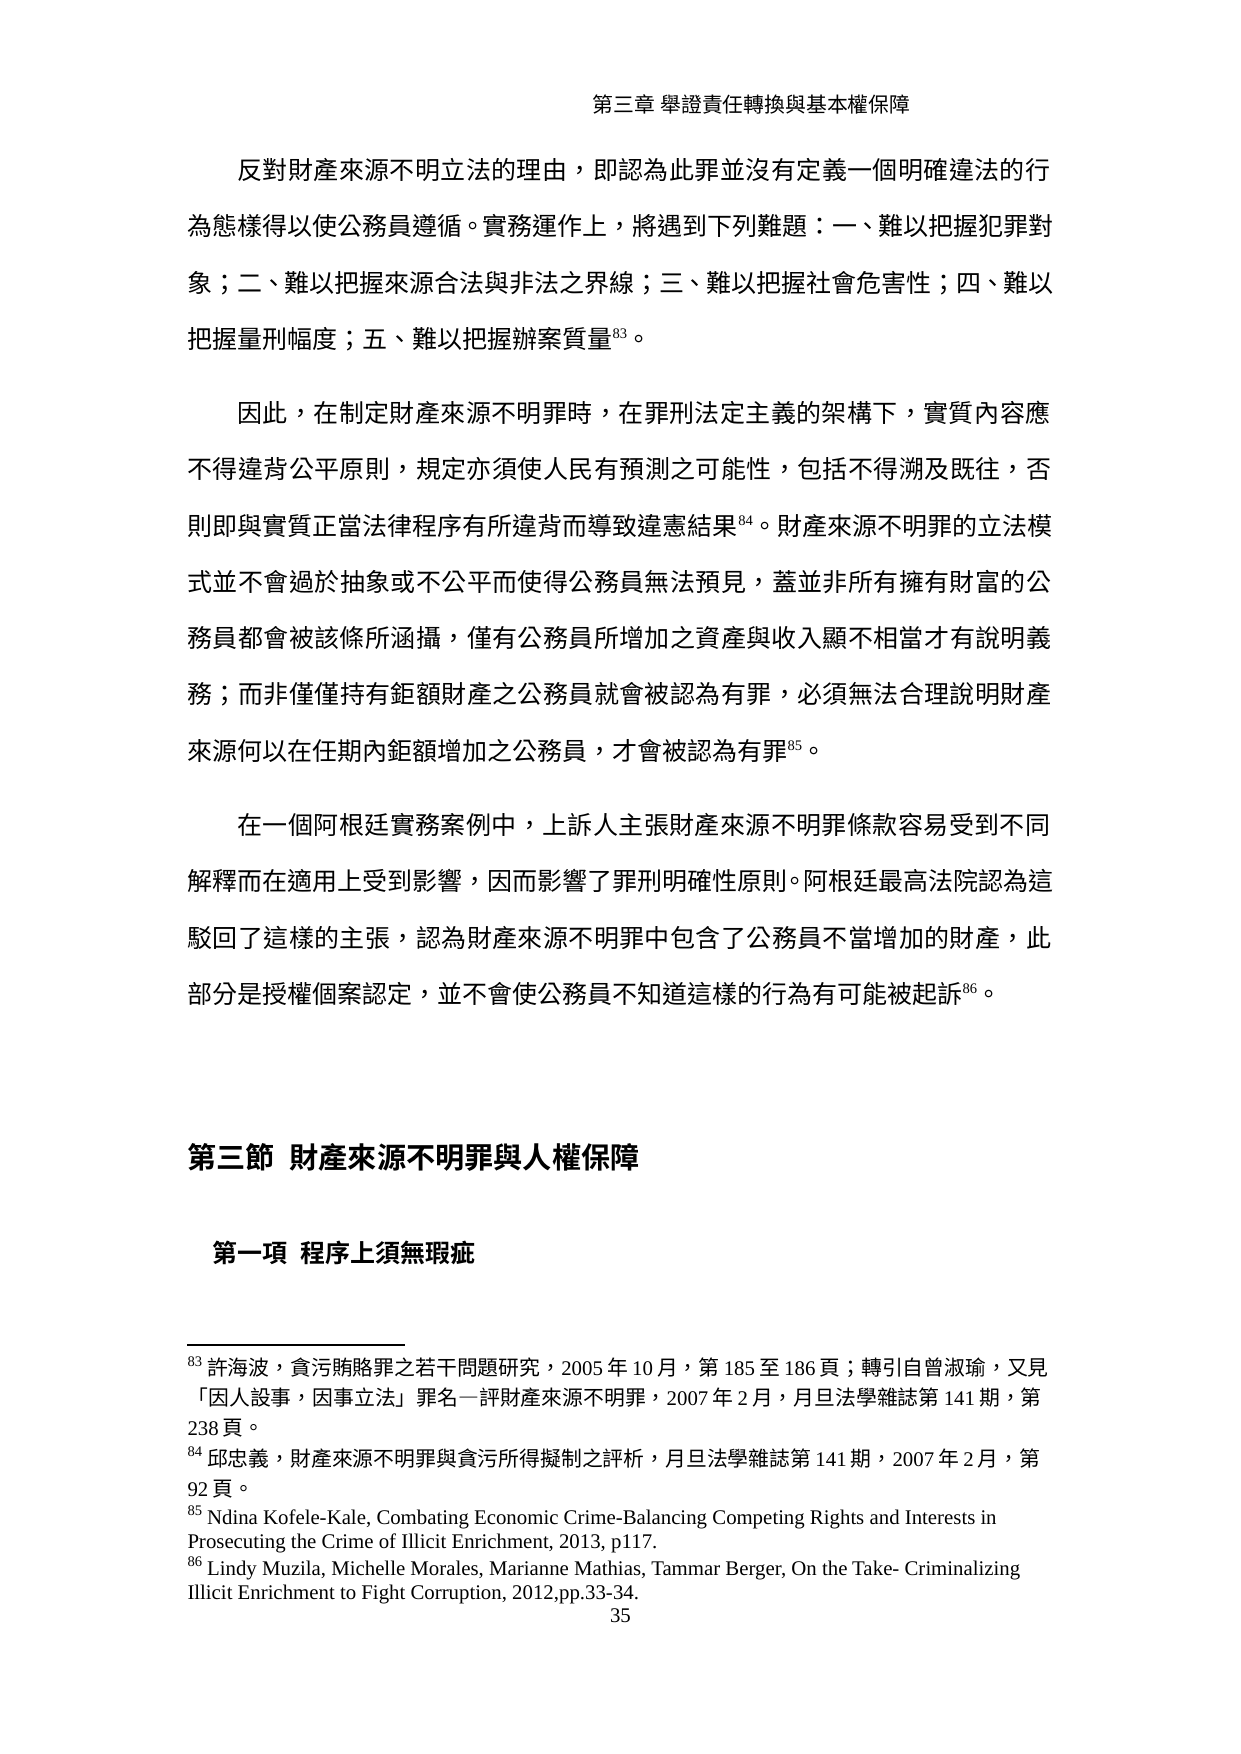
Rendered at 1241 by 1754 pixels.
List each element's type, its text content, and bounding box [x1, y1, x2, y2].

text 反對財產來源不明立法的理由，即認為此罪並沒有定義一個明確違法的行為態樣得以使公務員遵循。實務運作上，將遇到下列難題：一、難以把握犯罪對象；二、難以把握來源合法與非法之界線；三、難以把握社會危害性；四、難以把握量刑幅度；五、難以把握辦案質量。 [187, 150, 1053, 356]
text 在一個阿根廷實務案例中，上訴人主張財產來源不明罪條款容易受到不同解釋而在適用上受到影響，因而影響了罪刑明確性原則。阿根廷最高法院認為這駁回了這樣的主張，認為財產來源不明罪中包含了公務員不當增加的財產，此部分是授權個案認定，並不會使公務員不知道這樣的行為有可能被起訴。 [187, 805, 1053, 1011]
text 邱忠義，財產來源不明罪與貪污所得擬制之評析，月旦法學雜誌第141期，2007年2月，第92頁。 [187, 1442, 1053, 1502]
subtitle 第一項 程序上須無瑕疵 [187, 1233, 1053, 1271]
text Lindy Muzila, Michelle Morales, Marianne Mathias, Tammar Berger, On the Take- Criminalizing Illicit Enrichment to Fight Corruption, 2012,pp.33-34. [187, 1553, 1053, 1604]
text 許海波，貪污賄賂罪之若干問題研究，2005年10月，第185至186頁；轉引自曾淑瑜，又見「因人設事，因事立法」罪名—評財產來源不明罪，2007年2月，月旦法學雜誌第141期，第238頁。 [187, 1351, 1053, 1442]
subtitle 第三節 財產來源不明罪與人權保障 [187, 1118, 1053, 1193]
text Ndina Kofele-Kale, Combating Economic Crime-Balancing Competing Rights and Interests in Prosecuting the Crime of Illicit Enrichment, 2013, p117. [187, 1502, 1053, 1553]
text 因此，在制定財產來源不明罪時，在罪刑法定主義的架構下，實質內容應不得違背公平原則，規定亦須使人民有預測之可能性，包括不得溯及既往，否則即與實質正當法律程序有所違背而導致違憲結果。財產來源不明罪的立法模式並不會過於抽象或不公平而使得公務員無法預見，蓋並非所有擁有財富的公務員都會被該條所涵攝，僅有公務員所增加之資產與收入顯不相當才有說明義務；而非僅僅持有鉅額財產之公務員就會被認為有罪，必須無法合理說明財產來源何以在任期內鉅額增加之公務員，才會被認為有罪。 [187, 393, 1053, 768]
